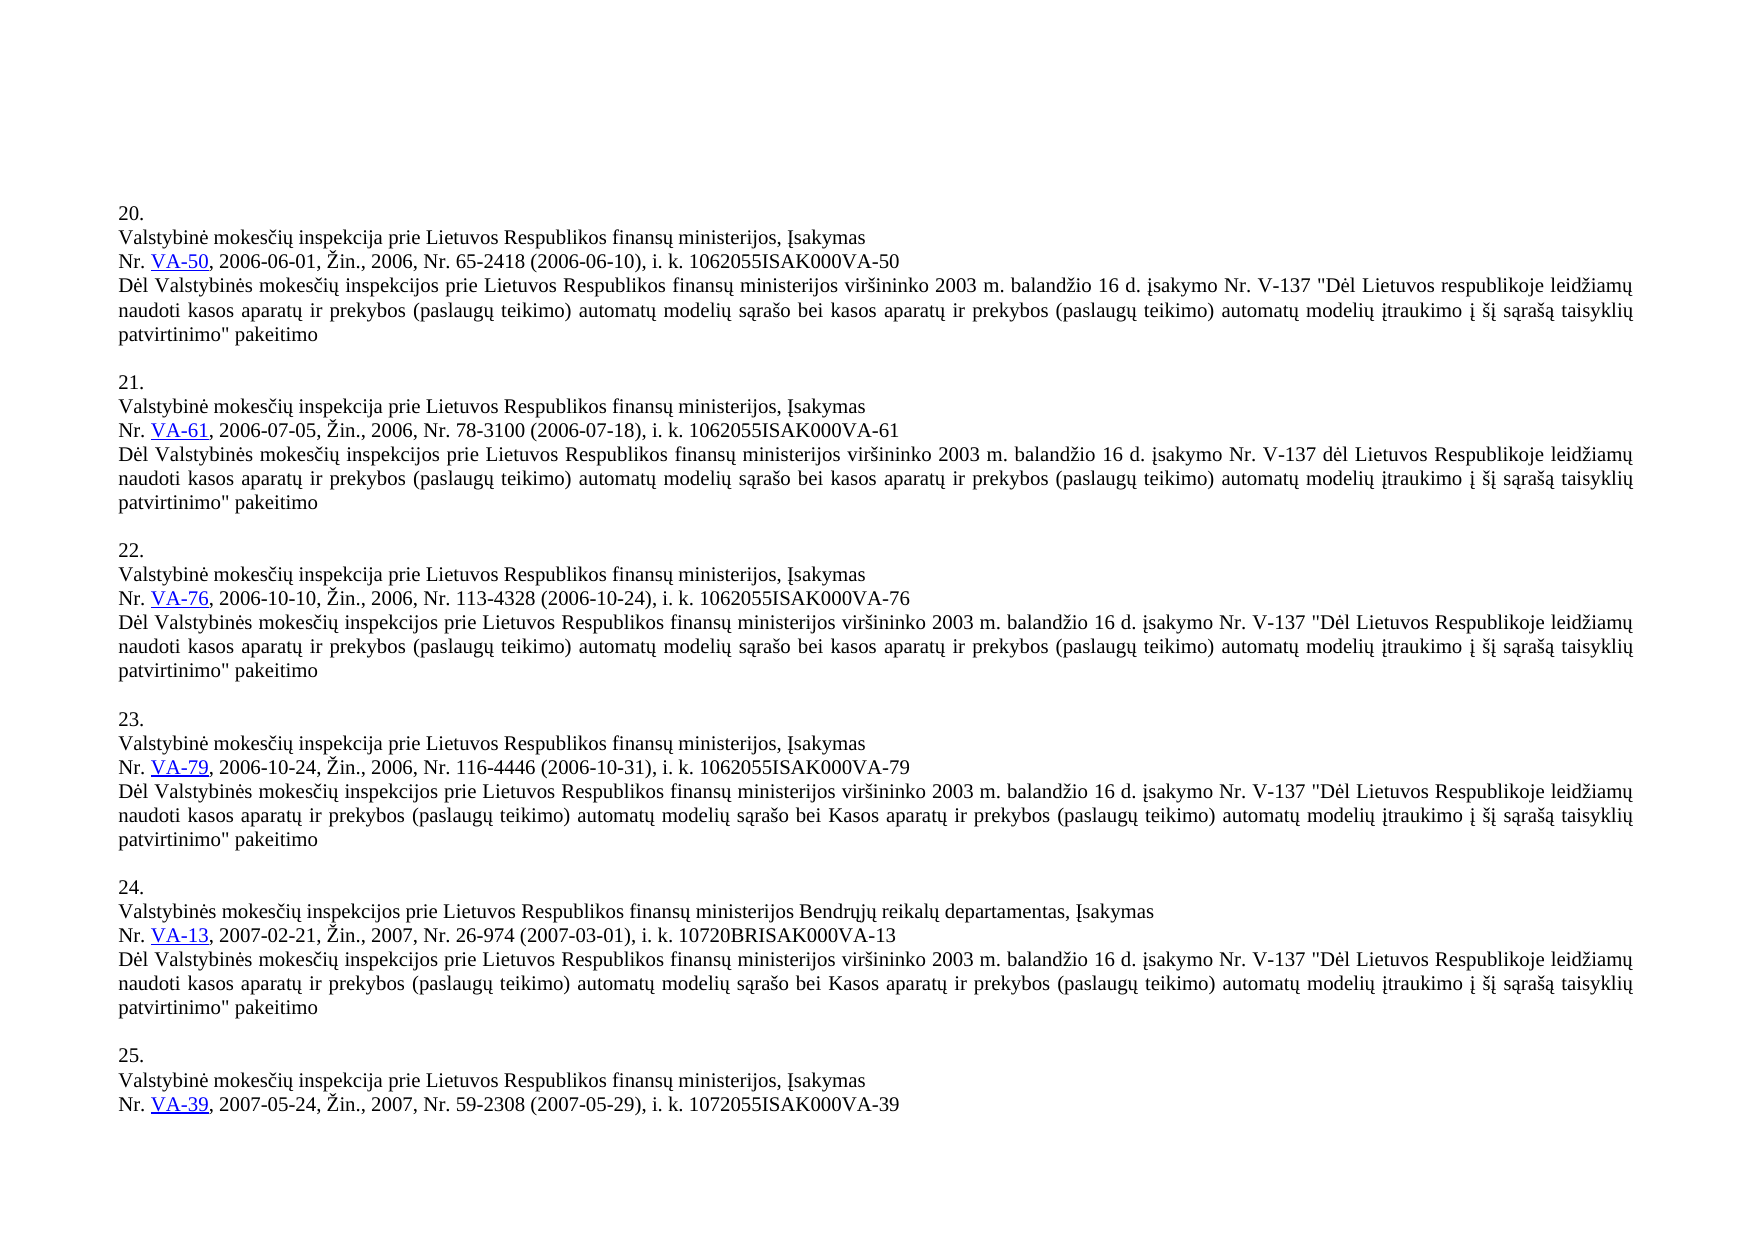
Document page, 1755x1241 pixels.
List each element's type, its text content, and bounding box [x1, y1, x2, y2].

text Nr. VA-39, 2007-05-24, Žin., 2007, Nr. 59-2308 (2007-05-29), i. k. 1072055ISAK000VA-39 [118, 1092, 1636, 1116]
text 22. [118, 538, 1636, 562]
text 21. [118, 370, 1636, 394]
text 20. [118, 201, 1636, 225]
text Dėl Valstybinės mokesčių inspekcijos prie Lietuvos Respublikos finansų ministerijos viršininko 2003 m. balandžio 16 d. įsakymo Nr. V-137 dėl Lietuvos Respublikoje leidžiamų naudoti kasos aparatų ir prekybos (paslaugų teikimo) automatų modelių sąrašo bei kasos aparatų ir prekybos (paslaugų teikimo) automatų modelių įtraukimo į šį sąrašą taisyklių patvirtinimo" pakeitimo [118, 442, 1636, 514]
text Nr. VA-13, 2007-02-21, Žin., 2007, Nr. 26-974 (2007-03-01), i. k. 10720BRISAK000VA-13 [118, 923, 1636, 947]
text Valstybinė mokesčių inspekcija prie Lietuvos Respublikos finansų ministerijos, Įsakymas [118, 225, 1636, 249]
text Valstybinė mokesčių inspekcija prie Lietuvos Respublikos finansų ministerijos, Įsakymas [118, 394, 1636, 418]
text Valstybinės mokesčių inspekcijos prie Lietuvos Respublikos finansų ministerijos Bendrųjų reikalų departamentas, Įsakymas [118, 899, 1636, 923]
text Nr. VA-50, 2006-06-01, Žin., 2006, Nr. 65-2418 (2006-06-10), i. k. 1062055ISAK000VA-50 [118, 249, 1636, 273]
text Valstybinė mokesčių inspekcija prie Lietuvos Respublikos finansų ministerijos, Įsakymas [118, 731, 1636, 755]
text Nr. VA-76, 2006-10-10, Žin., 2006, Nr. 113-4328 (2006-10-24), i. k. 1062055ISAK000VA-76 [118, 586, 1636, 610]
text Dėl Valstybinės mokesčių inspekcijos prie Lietuvos Respublikos finansų ministerijos viršininko 2003 m. balandžio 16 d. įsakymo Nr. V-137 "Dėl Lietuvos respublikoje leidžiamų naudoti kasos aparatų ir prekybos (paslaugų teikimo) automatų modelių sąrašo bei kasos aparatų ir prekybos (paslaugų teikimo) automatų modelių įtraukimo į šį sąrašą taisyklių patvirtinimo" pakeitimo [118, 273, 1636, 346]
text Nr. VA-79, 2006-10-24, Žin., 2006, Nr. 116-4446 (2006-10-31), i. k. 1062055ISAK000VA-79 [118, 755, 1636, 779]
text Valstybinė mokesčių inspekcija prie Lietuvos Respublikos finansų ministerijos, Įsakymas [118, 1067, 1636, 1092]
text 23. [118, 707, 1636, 731]
text Valstybinė mokesčių inspekcija prie Lietuvos Respublikos finansų ministerijos, Įsakymas [118, 562, 1636, 586]
text Nr. VA-61, 2006-07-05, Žin., 2006, Nr. 78-3100 (2006-07-18), i. k. 1062055ISAK000VA-61 [118, 418, 1636, 442]
text Dėl Valstybinės mokesčių inspekcijos prie Lietuvos Respublikos finansų ministerijos viršininko 2003 m. balandžio 16 d. įsakymo Nr. V-137 "Dėl Lietuvos Respublikoje leidžiamų naudoti kasos aparatų ir prekybos (paslaugų teikimo) automatų modelių sąrašo bei Kasos aparatų ir prekybos (paslaugų teikimo) automatų modelių įtraukimo į šį sąrašą taisyklių patvirtinimo" pakeitimo [118, 947, 1636, 1019]
text Dėl Valstybinės mokesčių inspekcijos prie Lietuvos Respublikos finansų ministerijos viršininko 2003 m. balandžio 16 d. įsakymo Nr. V-137 "Dėl Lietuvos Respublikoje leidžiamų naudoti kasos aparatų ir prekybos (paslaugų teikimo) automatų modelių sąrašo bei kasos aparatų ir prekybos (paslaugų teikimo) automatų modelių įtraukimo į šį sąrašą taisyklių patvirtinimo" pakeitimo [118, 610, 1636, 682]
text 25. [118, 1043, 1636, 1067]
text Dėl Valstybinės mokesčių inspekcijos prie Lietuvos Respublikos finansų ministerijos viršininko 2003 m. balandžio 16 d. įsakymo Nr. V-137 "Dėl Lietuvos Respublikoje leidžiamų naudoti kasos aparatų ir prekybos (paslaugų teikimo) automatų modelių sąrašo bei Kasos aparatų ir prekybos (paslaugų teikimo) automatų modelių įtraukimo į šį sąrašą taisyklių patvirtinimo" pakeitimo [118, 779, 1636, 851]
text 24. [118, 875, 1636, 899]
